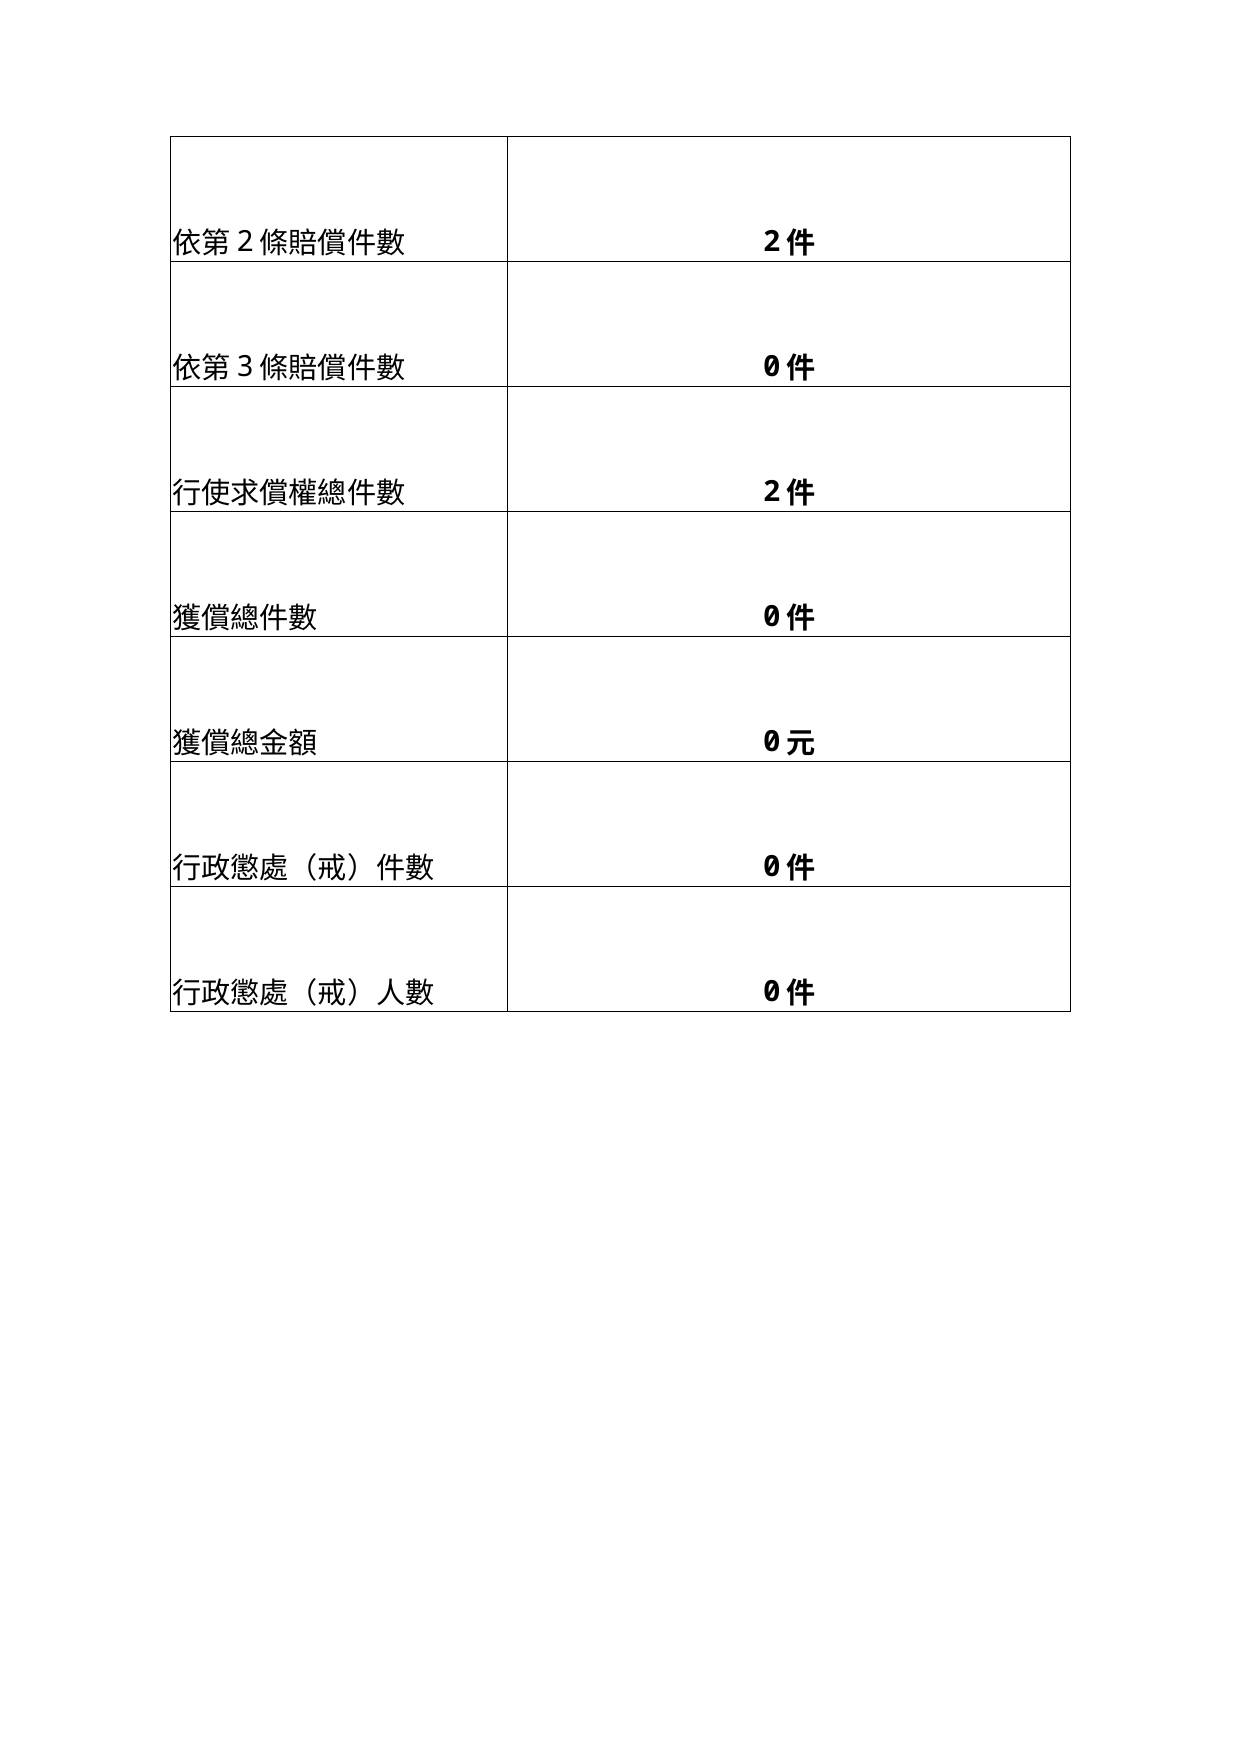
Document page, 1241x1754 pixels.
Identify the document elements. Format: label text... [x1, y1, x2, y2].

table_cell 0件 [508, 762, 1070, 886]
table_cell 0件 [508, 262, 1070, 386]
table_cell 0件 [508, 512, 1070, 636]
table_cell 依第3條賠償件數 [171, 262, 507, 386]
table_cell 2件 [508, 137, 1070, 261]
table_cell 0件 [508, 887, 1070, 1011]
table_cell 獲償總件數 [171, 512, 507, 636]
table_cell 0元 [508, 637, 1070, 761]
table_cell 依第2條賠償件數 [171, 137, 507, 261]
table_cell 行政懲處（戒）件數 [171, 762, 507, 886]
table_cell 2件 [508, 387, 1070, 511]
table_cell 獲償總金額 [171, 637, 507, 761]
table_cell 行使求償權總件數 [171, 387, 507, 511]
table_cell 行政懲處（戒）人數 [171, 887, 507, 1011]
